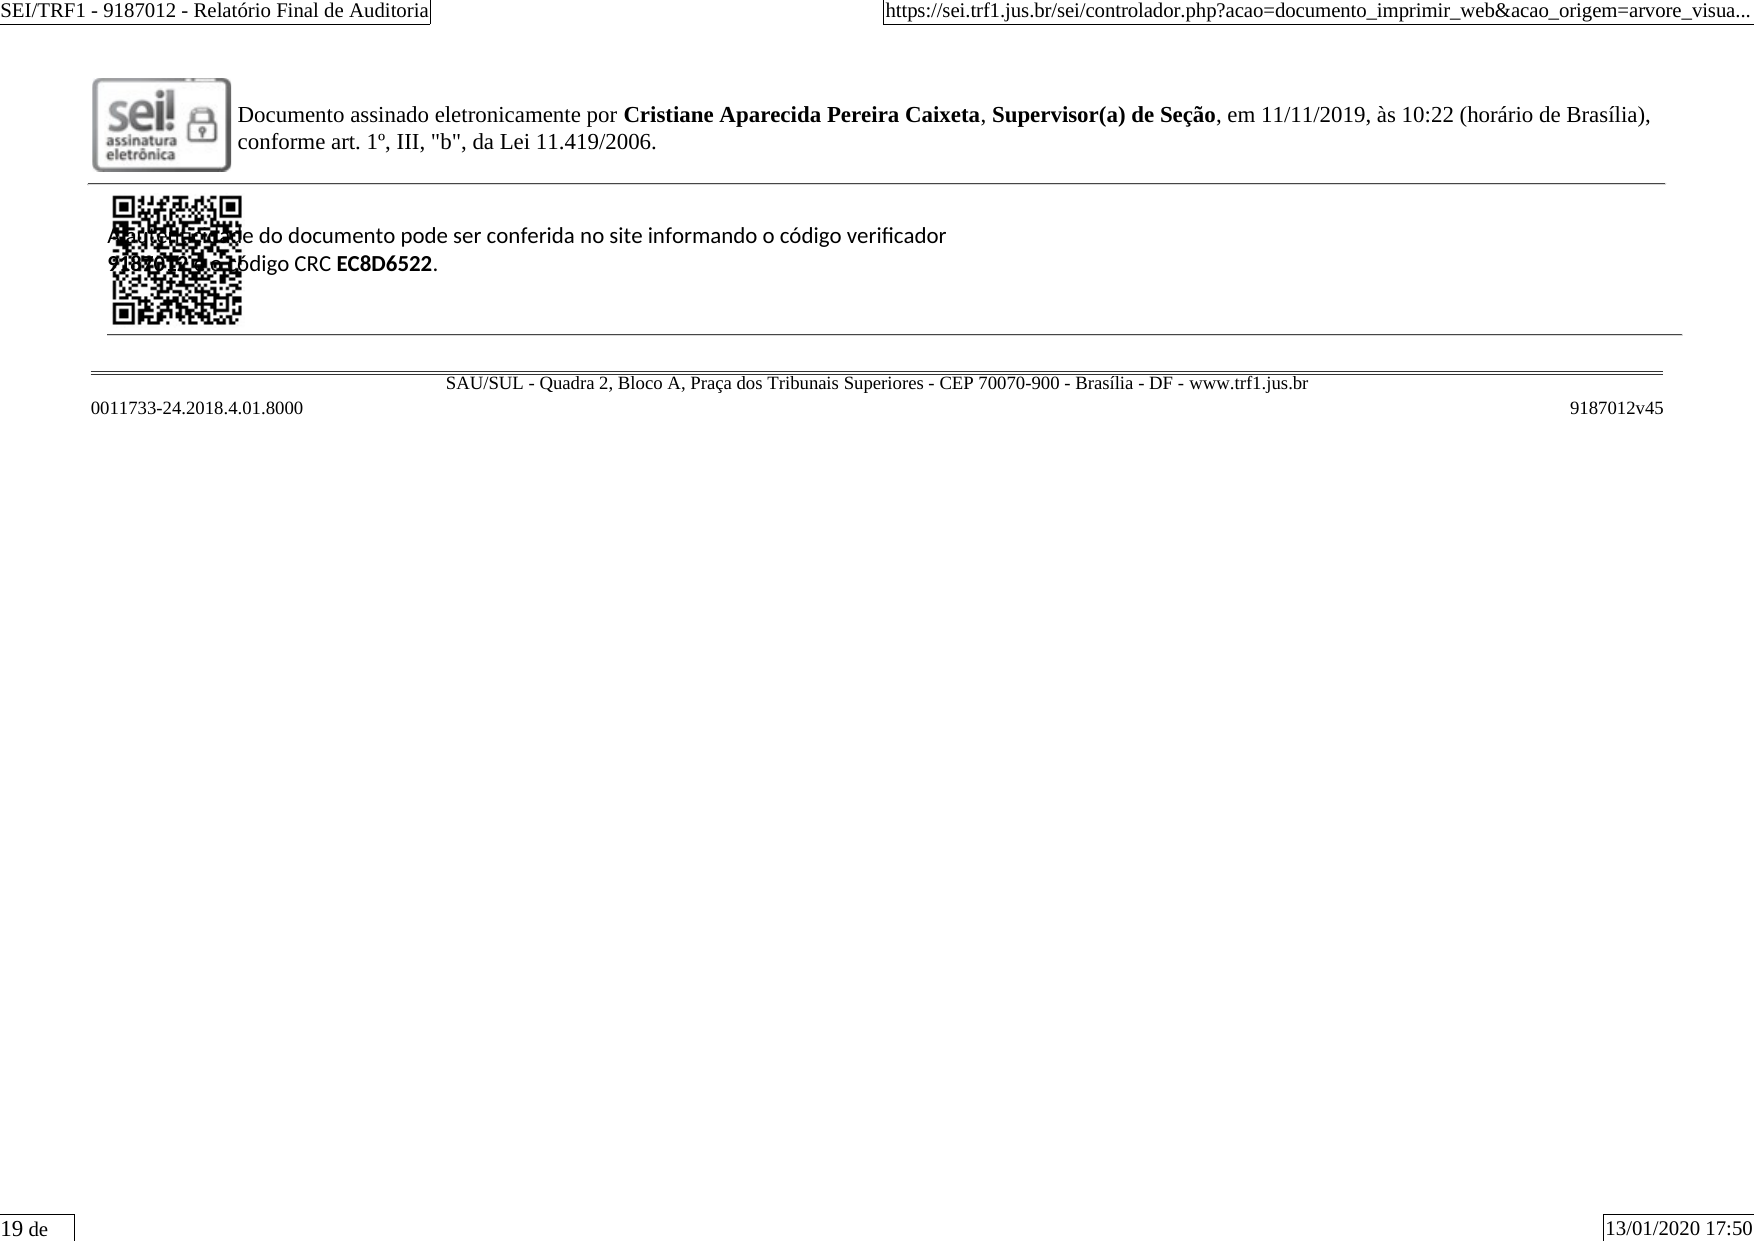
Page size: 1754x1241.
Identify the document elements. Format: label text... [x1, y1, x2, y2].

text 0011733-24.2018.4.01.8000 9187012v45 [75, 397, 1679, 418]
picture [240, 261, 245, 270]
picture [92, 78, 232, 172]
text SAU/SUL - Quadra 2, Bloco A, Praça dos Tribunais Superiores - CEP 70070-900 - Brasília - DF - www.trf1.jus.br [112, 367, 1642, 393]
text Documento assinado eletronicamente por Cristiane Aparecida Pereira Caixeta, Supervisor(a) de Seção, em 11/11/2019, às 10:22 (horário de Brasília), conforme art. 1º, III, "b", da Lei 11.419/2006. [237, 102, 1653, 154]
picture [110, 193, 245, 328]
